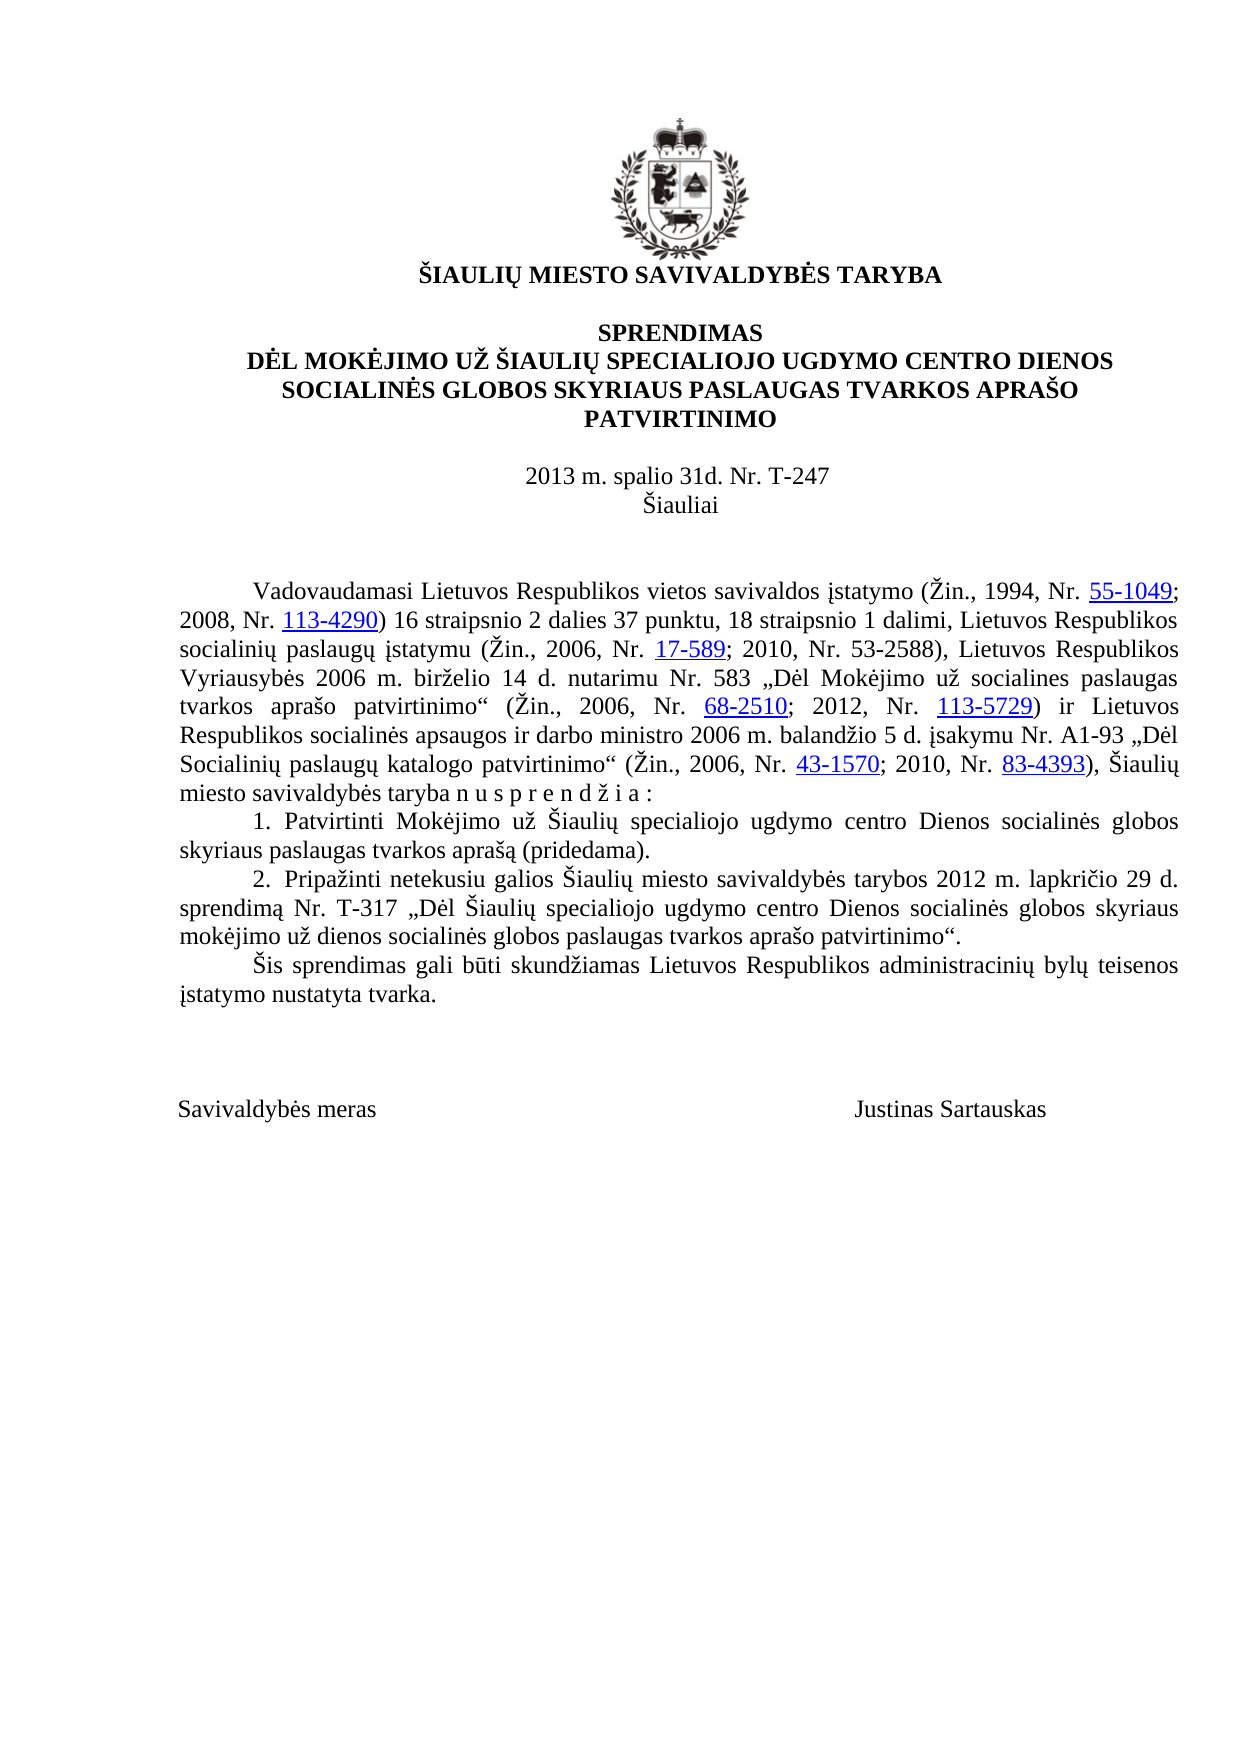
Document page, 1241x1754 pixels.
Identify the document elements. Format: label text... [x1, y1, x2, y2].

text Vadovaudamasi Lietuvos Respublikos vietos savivaldos įstatymo (Žin., 1994, Nr. 55-1049; 2008, Nr. 113-4290) 16 straipsnio 2 dalies 37 punktu, 18 straipsnio 1 dalimi, Lietuvos Respublikos socialinių paslaugų įstatymu (Žin., 2006, Nr. 17-589; 2010, Nr. 53-2588), Lietuvos Respublikos Vyriausybės 2006 m. birželio 14 d. nutarimu Nr. 583 „Dėl Mokėjimo už socialines paslaugas tvarkos aprašo patvirtinimo“ (Žin., 2006, Nr. 68-2510; 2012, Nr. 113-5729) ir Lietuvos Respublikos socialinės apsaugos ir darbo ministro 2006 m. balandžio 5 d. įsakymu Nr. A1-93 „Dėl Socialinių paslaugų katalogo patvirtinimo“ (Žin., 2006, Nr. 43-1570; 2010, Nr. 83-4393), Šiaulių miesto savivaldybės taryba nusprendžia: [179, 576, 1179, 806]
text Šis sprendimas gali būti skundžiamas Lietuvos Respublikos administracinių bylų teisenos įstatymo nustatyta tvarka. [179, 950, 1179, 1008]
text 2. Pripažinti netekusiu galios Šiaulių miesto savivaldybės tarybos 2012 m. lapkričio 29 d. sprendimą Nr. T-317 „Dėl Šiaulių specialiojo ugdymo centro Dienos socialinės globos skyriaus mokėjimo už dienos socialinės globos paslaugas tvarkos aprašo patvirtinimo“. [179, 864, 1179, 950]
text SPRENDIMAS [179, 318, 1181, 346]
text Savivaldybės meras Justinas Sartauskas [177, 1094, 1179, 1123]
text Šiauliai [179, 490, 1181, 519]
text DĖL MOKĖJIMO UŽ ŠIAULIŲ SPECIALIOJO UGDYMO CENTRO DIENOS SOCIALINĖS GLOBOS SKYRIAUS PASLAUGAS TVARKOS APRAŠO [179, 346, 1181, 404]
text PATVIRTINIMO [179, 404, 1181, 433]
text 2013 m. spalio 31d. Nr. T-247 [179, 461, 1181, 490]
text ŠIAULIŲ MIESTO SAVIVALDYBĖS TARYBA [179, 260, 1181, 289]
text 1. Patvirtinti Mokėjimo už Šiaulių specialiojo ugdymo centro Dienos socialinės globos skyriaus paslaugas tvarkos aprašą (pridedama). [179, 806, 1179, 864]
